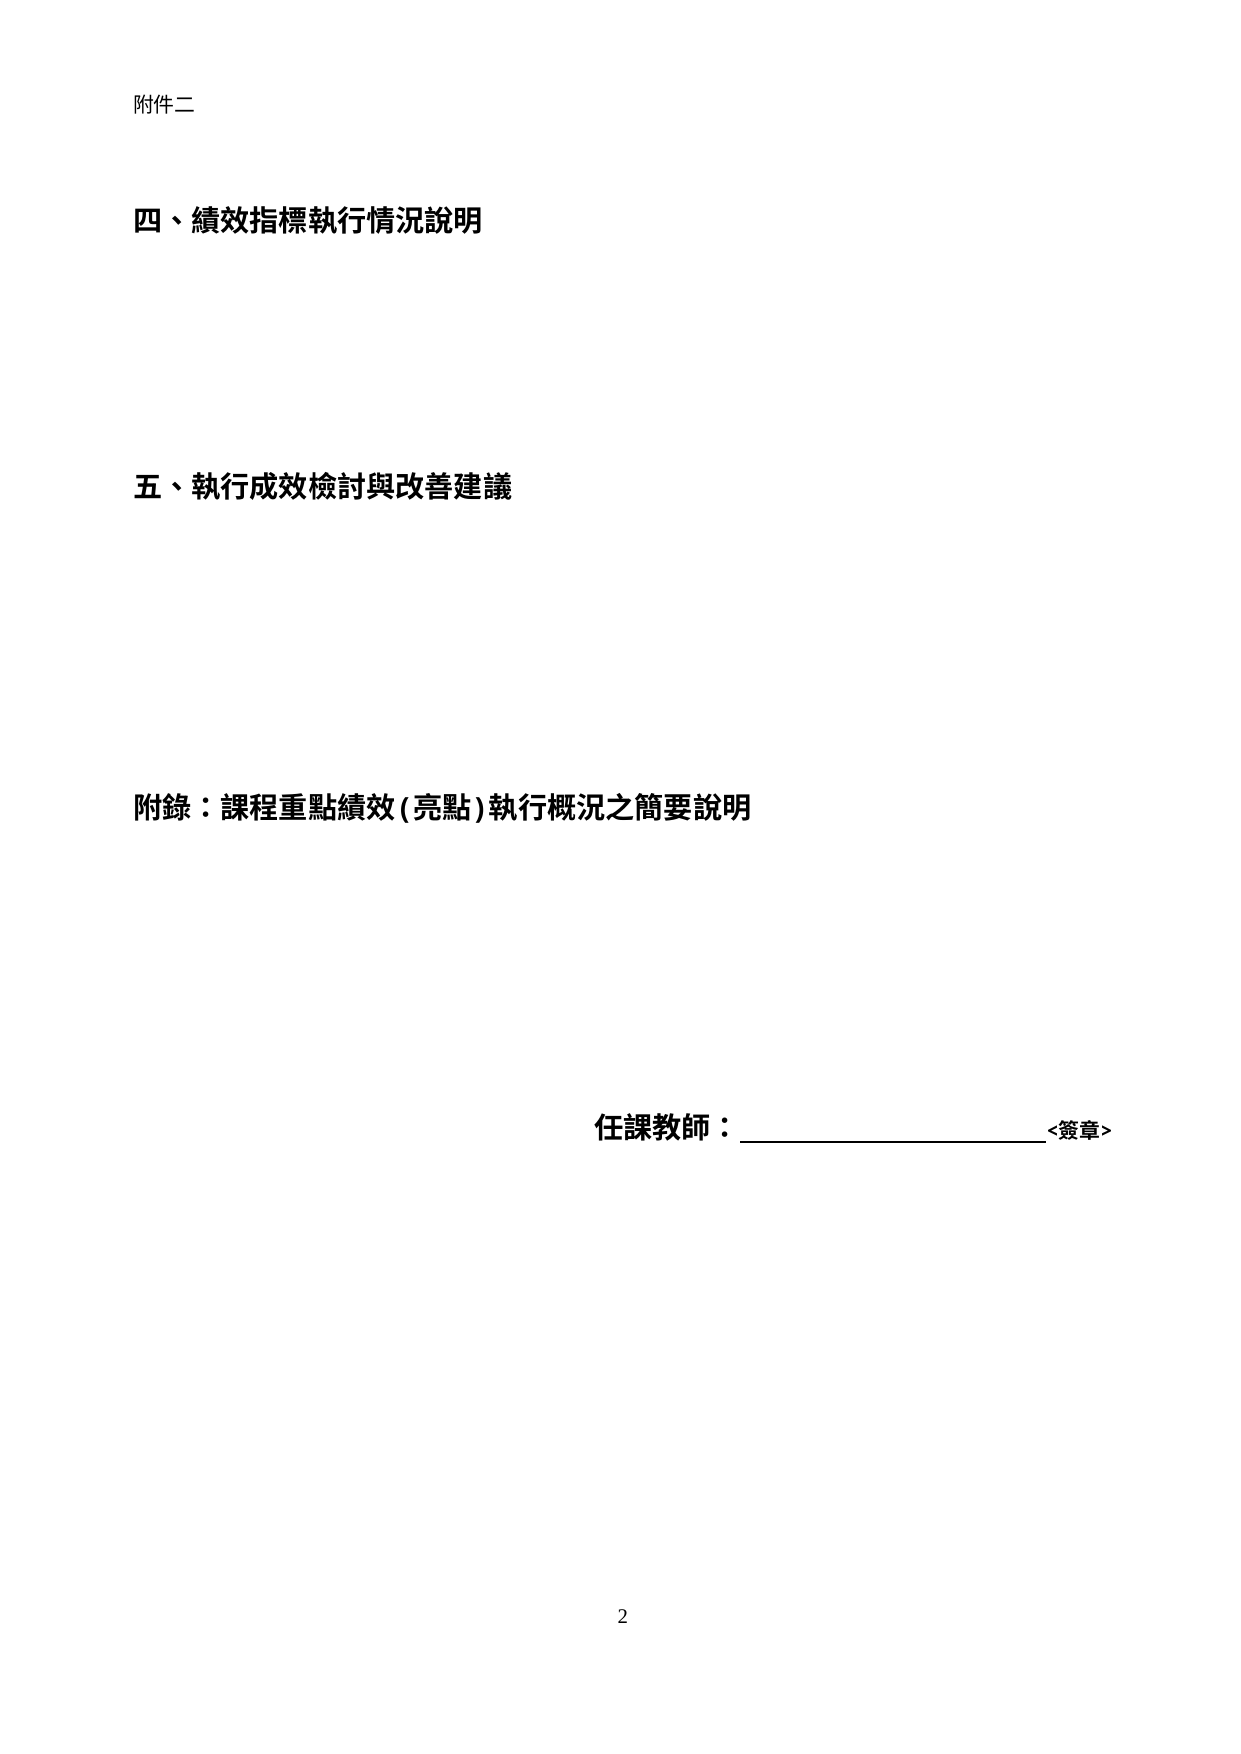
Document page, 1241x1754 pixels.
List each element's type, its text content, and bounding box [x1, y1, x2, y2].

text 五、執行成效檢討與改善建議 [133, 443, 1113, 506]
text 附錄：課程重點績效(亮點)執行概況之簡要說明 [133, 784, 1113, 827]
text 四、績效指標執行情況說明 [133, 177, 1113, 239]
text 任課教師： <簽章> [133, 1104, 1113, 1147]
